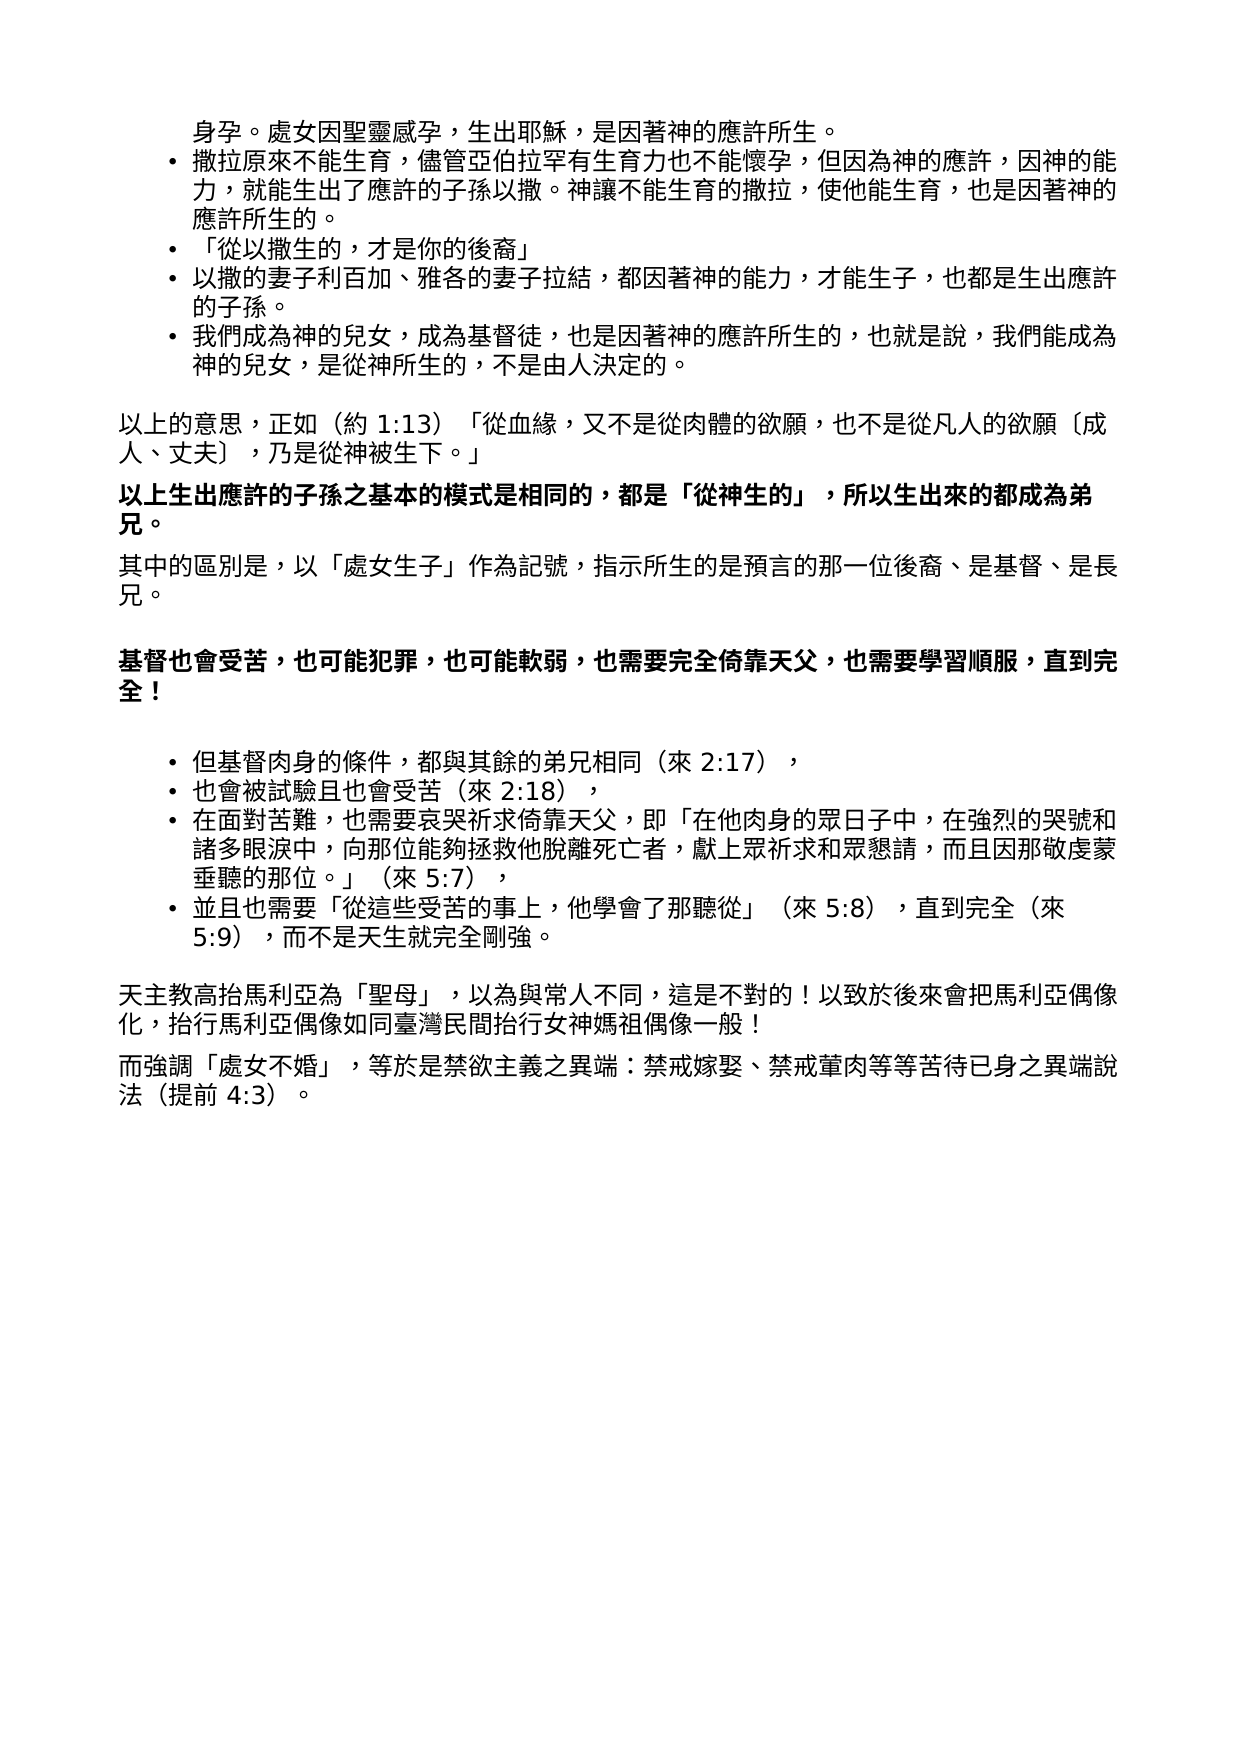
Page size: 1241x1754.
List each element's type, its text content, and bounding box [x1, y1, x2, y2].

list 在面對苦難，也需要哀哭祈求倚靠天父，即「在他肉身的眾日子中，在強烈的哭號和諸多眼淚中，向那位能夠拯救他脫離死亡者，獻上眾祈求和眾懇請，而且因那敬虔蒙垂聽的那位。」（來 5:7）， [177, 806, 1122, 894]
list 並且也需要「從這些受苦的事上，他學會了那聽從」（來 5:8），直到完全（來 5:9），而不是天生就完全剛強。 [177, 894, 1122, 952]
text 其中的區別是，以「處女生子」作為記號，指示所生的是預言的那一位後裔、是基督、是長兄。 [118, 552, 1122, 610]
text 以上的意思，正如（約 1:13）「從血緣，又不是從肉體的欲願，也不是從凡人的欲願〔成人、丈夫〕，乃是從神被生下。」 [118, 410, 1122, 468]
list 「從以撒生的，才是你的後裔」 [177, 235, 1122, 264]
list 也會被試驗且也會受苦（來 2:18）， [177, 777, 1122, 806]
text 而強調「處女不婚」，等於是禁欲主義之異端：禁戒嫁娶、禁戒葷肉等等苦待已身之異端說法（提前 4:3）。 [118, 1052, 1122, 1111]
list 撒拉原來不能生育，儘管亞伯拉罕有生育力也不能懷孕，但因為神的應許，因神的能力，就能生出了應許的子孫以撒。神讓不能生育的撒拉，使他能生育，也是因著神的應許所生的。 [177, 147, 1122, 235]
text 以上生出應許的子孫之基本的模式是相同的，都是「從神生的」，所以生出來的都成為弟兄。 [118, 481, 1122, 539]
list 身孕。處女因聖靈感孕，生出耶穌，是因著神的應許所生。 [177, 118, 1122, 147]
text 天主教高抬馬利亞為「聖母」，以為與常人不同，這是不對的！以致於後來會把馬利亞偶像化，抬行馬利亞偶像如同臺灣民間抬行女神媽祖偶像一般！ [118, 982, 1122, 1040]
list 我們成為神的兒女，成為基督徒，也是因著神的應許所生的，也就是說，我們能成為神的兒女，是從神所生的，不是由人決定的。 [177, 322, 1122, 381]
list 以撒的妻子利百加、雅各的妻子拉結，都因著神的能力，才能生子，也都是生出應許的子孫。 [177, 264, 1122, 322]
subtitle 基督也會受苦，也可能犯罪，也可能軟弱，也需要完全倚靠天父，也需要學習順服，直到完全！ [118, 648, 1122, 706]
list 但基督肉身的條件，都與其餘的弟兄相同（來 2:17）， [177, 748, 1122, 777]
